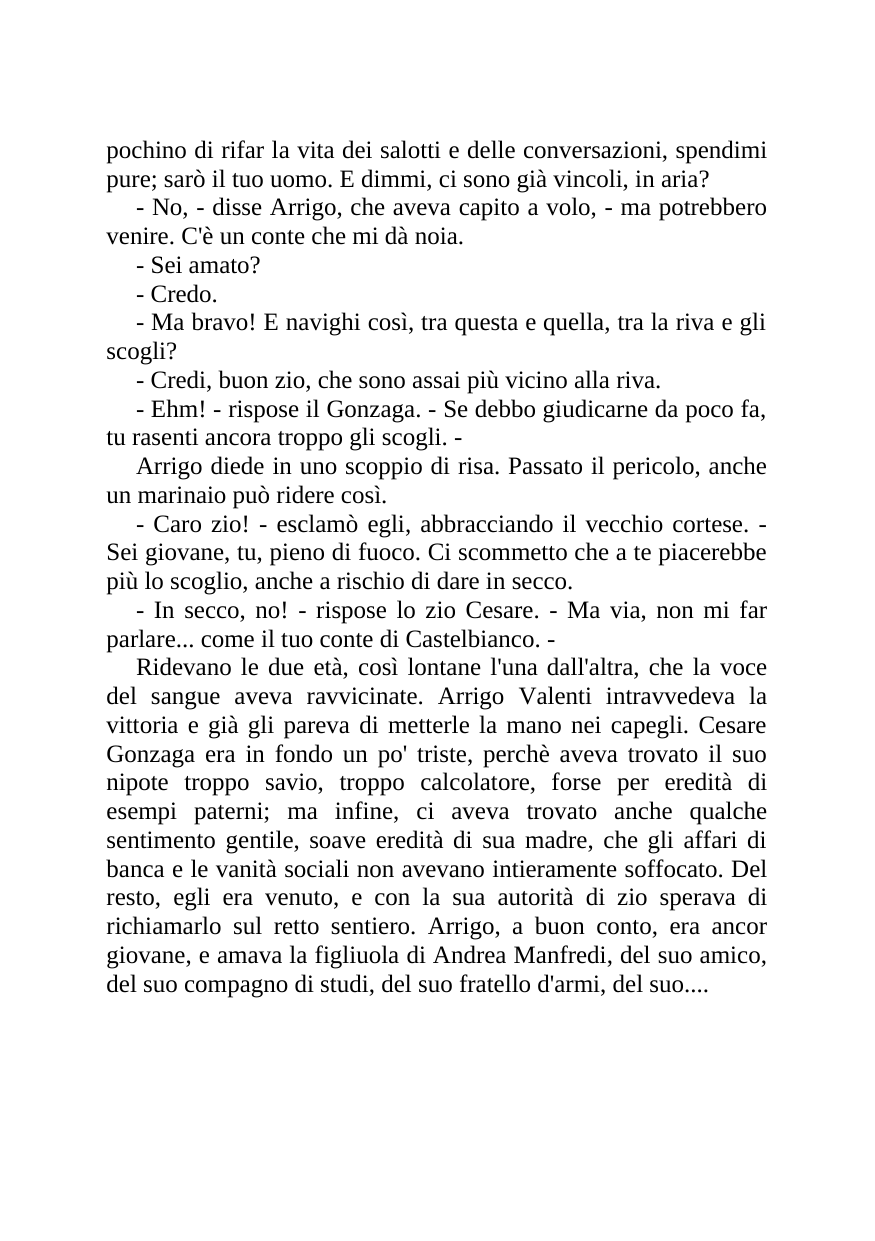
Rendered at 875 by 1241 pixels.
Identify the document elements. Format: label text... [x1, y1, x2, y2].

text - Ehm! - rispose il Gonzaga. - Se debbo giudicarne da poco fa, tu rasenti ancora troppo gli scogli. - [106, 394, 768, 451]
text - Ma bravo! E navighi così, tra questa e quella, tra la riva e gli scogli? [106, 307, 768, 365]
text - Credo. [106, 279, 768, 307]
text pochino di rifar la vita dei salotti e delle conversazioni, spendimi pure; sarò il tuo uomo. E dimmi, ci sono già vincoli, in aria? [106, 135, 768, 192]
text Arrigo diede in uno scoppio di risa. Passato il pericolo, anche un marinaio può ridere così. [106, 451, 768, 509]
text - Credi, buon zio, che sono assai più vicino alla riva. [106, 365, 768, 394]
text - No, - disse Arrigo, che aveva capito a volo, - ma potrebbero venire. C'è un conte che mi dà noia. [106, 192, 768, 250]
text - Sei amato? [106, 250, 768, 279]
text Ridevano le due età, così lontane l'una dall'altra, che la voce del sangue aveva ravvicinate. Arrigo Valenti intravvedeva la vittoria e già gli pareva di metterle la mano nei capegli. Cesare Gonzaga era in fondo un po' triste, perchè aveva trovato il suo nipote troppo savio, troppo calcolatore, forse per eredità di esempi paterni; ma infine, ci aveva trovato anche qualche sentimento gentile, soave eredità di sua madre, che gli affari di banca e le vanità sociali non avevano intieramente soffocato. Del resto, egli era venuto, e con la sua autorità di zio sperava di richiamarlo sul retto sentiero. Arrigo, a buon conto, era ancor giovane, e amava la figliuola di Andrea Manfredi, del suo amico, del suo compagno di studi, del suo fratello d'armi, del suo.... [106, 652, 768, 997]
text - Caro zio! - esclamò egli, abbracciando il vecchio cortese. - Sei giovane, tu, pieno di fuoco. Ci scommetto che a te piacerebbe più lo scoglio, anche a rischio di dare in secco. [106, 509, 768, 595]
text - In secco, no! - rispose lo zio Cesare. - Ma via, non mi far parlare... come il tuo conte di Castelbianco. - [106, 595, 768, 652]
